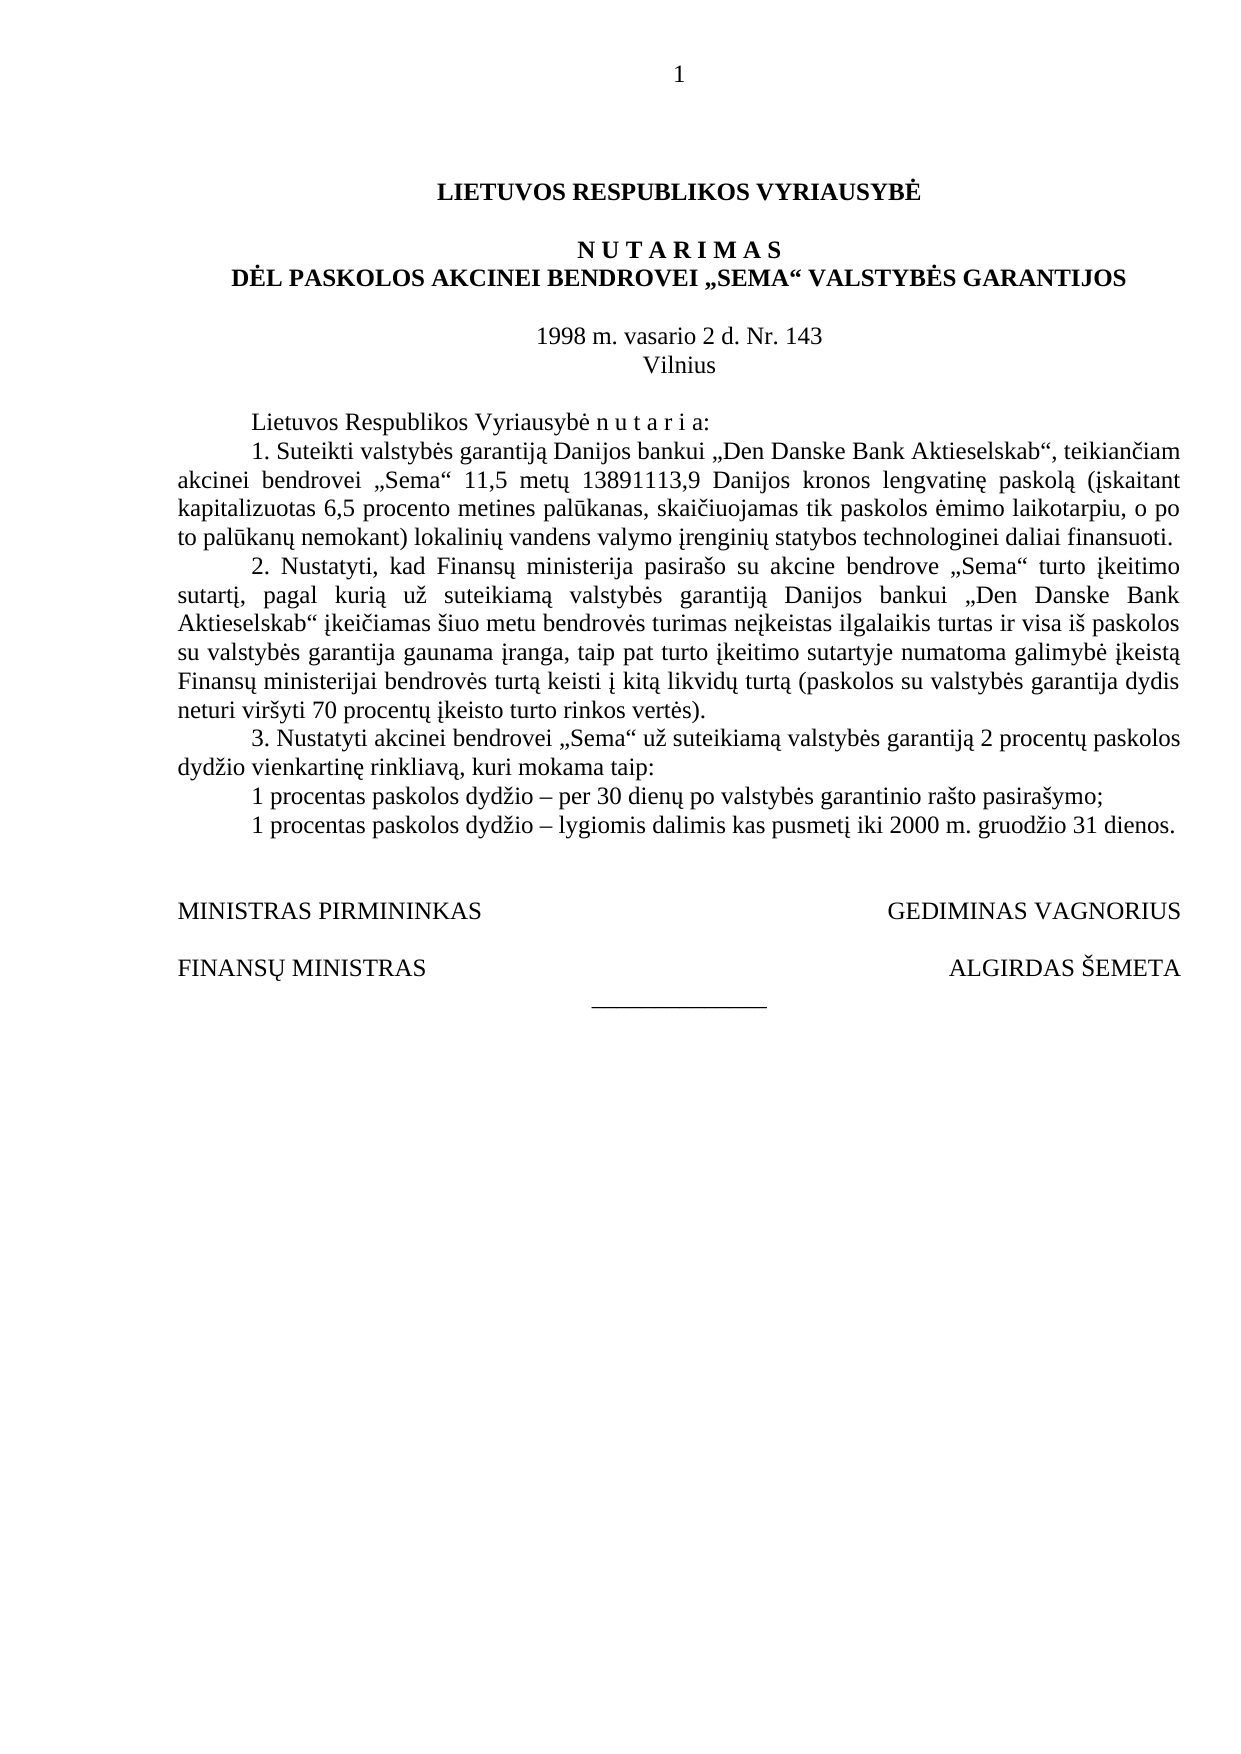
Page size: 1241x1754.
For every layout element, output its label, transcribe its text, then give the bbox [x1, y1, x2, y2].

text FINANSŲ MINISTRAS ALGIRDAS ŠEMETA [177, 953, 1181, 982]
text ______________ [177, 982, 1181, 1011]
text 1. Suteikti valstybės garantiją Danijos bankui „Den Danske Bank Aktieselskab“, teikiančiam akcinei bendrovei „Sema“ 11,5 metų 13891113,9 Danijos kronos lengvatinę paskolą (įskaitant kapitalizuotas 6,5 procento metines palūkanas, skaičiuojamas tik paskolos ėmimo laikotarpiu, o po to palūkanų nemokant) lokalinių vandens valymo įrenginių statybos technologinei daliai finansuoti. [177, 436, 1181, 551]
text 1 procentas paskolos dydžio – per 30 dienų po valstybės garantinio rašto pasirašymo; [177, 781, 1181, 810]
text LIETUVOS RESPUBLIKOS VYRIAUSYBĖ [177, 177, 1181, 206]
text Lietuvos Respublikos Vyriausybė nutaria: [177, 407, 1181, 436]
text 3. Nustatyti akcinei bendrovei „Sema“ už suteikiamą valstybės garantiją 2 procentų paskolos dydžio vienkartinę rinkliavą, kuri mokama taip: [177, 723, 1181, 781]
text Vilnius [177, 350, 1181, 378]
text 2. Nustatyti, kad Finansų ministerija pasirašo su akcine bendrove „Sema“ turto įkeitimo sutartį, pagal kurią už suteikiamą valstybės garantiją Danijos bankui „Den Danske Bank Aktieselskab“ įkeičiamas šiuo metu bendrovės turimas neįkeistas ilgalaikis turtas ir visa iš paskolos su valstybės garantija gaunama įranga, taip pat turto įkeitimo sutartyje numatoma galimybė įkeistą Finansų ministerijai bendrovės turtą keisti į kitą likvidų turtą (paskolos su valstybės garantija dydis neturi viršyti 70 procentų įkeisto turto rinkos vertės). [177, 551, 1181, 723]
text 1998 m. vasario 2 d. Nr. 143 [177, 321, 1181, 350]
text 1 procentas paskolos dydžio – lygiomis dalimis kas pusmetį iki 2000 m. gruodžio 31 dienos. [177, 810, 1181, 838]
text DĖL PASKOLOS AKCINEI BENDROVEI „SEMA“ VALSTYBĖS GARANTIJOS [177, 263, 1181, 292]
text N U T A R I M A S [177, 235, 1181, 263]
text MINISTRAS PIRMININKAS GEDIMINAS VAGNORIUS [177, 896, 1181, 925]
